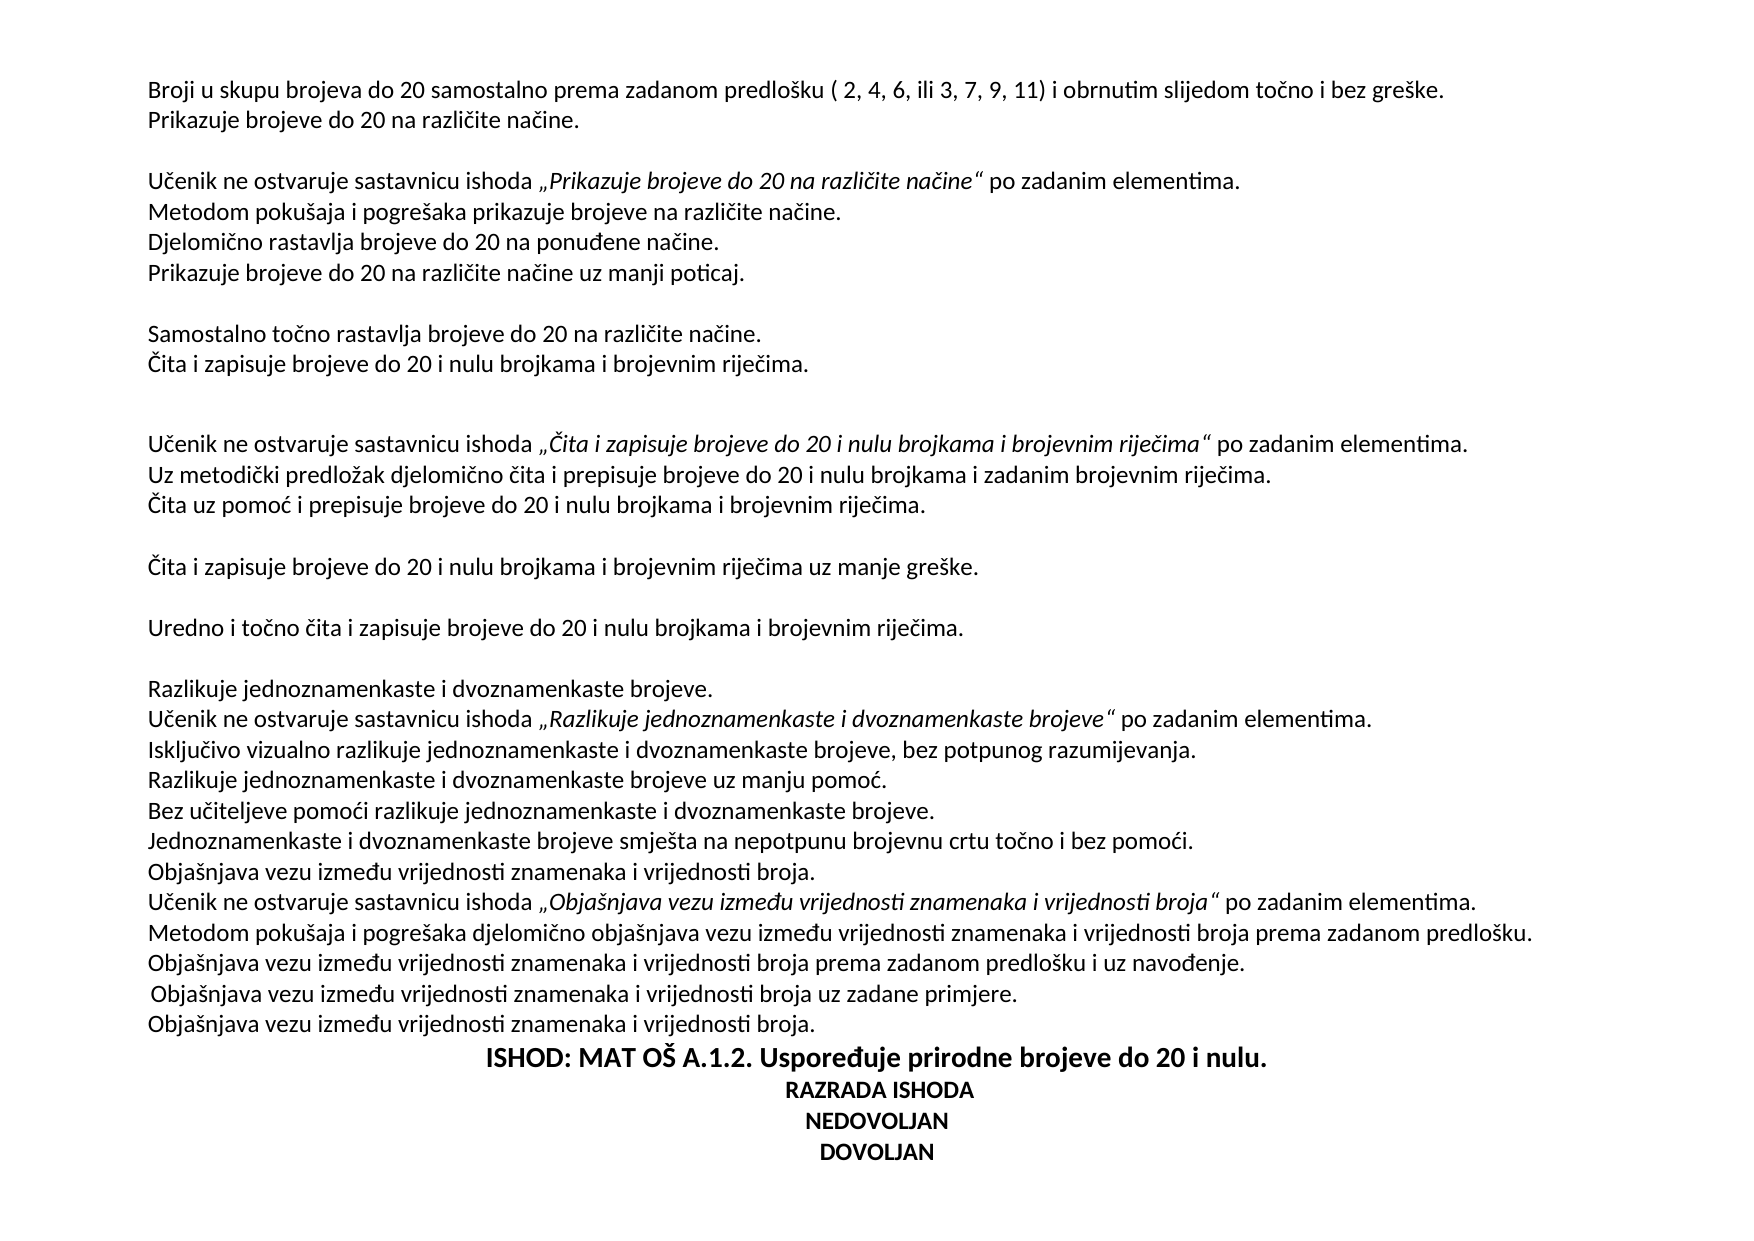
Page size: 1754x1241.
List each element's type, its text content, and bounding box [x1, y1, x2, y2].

text Prikazuje brojeve do 20 na različite načine. [148, 104, 1606, 135]
text Uredno i točno čita i zapisuje brojeve do 20 i nulu brojkama i brojevnim riječima. [148, 612, 1606, 642]
text Metodom pokušaja i pogrešaka prikazuje brojeve na različite načine. [148, 196, 1606, 226]
text Objašnjava vezu između vrijednosti znamenaka i vrijednosti broja prema zadanom predlošku i uz navođenje. [148, 947, 1606, 978]
text Objašnjava vezu između vrijednosti znamenaka i vrijednosti broja. [148, 856, 1606, 886]
text Čita uz pomoć i prepisuje brojeve do 20 i nulu brojkama i brojevnim riječima. [148, 490, 1606, 520]
text Uz metodički predložak djelomično čita i prepisuje brojeve do 20 i nulu brojkama i zadanim brojevnim riječima. [148, 459, 1606, 490]
text Bez učiteljeve pomoći razlikuje jednoznamenkaste i dvoznamenkaste brojeve. [148, 795, 1606, 825]
text NEDOVOLJAN [148, 1105, 1606, 1136]
text Učenik ne ostvaruje sastavnicu ishoda „Razlikuje jednoznamenkaste i dvoznamenkaste brojeve“ po zadanim elementima. [148, 703, 1606, 734]
text Razlikuje jednoznamenkaste i dvoznamenkaste brojeve. [148, 673, 1606, 703]
text Objašnjava vezu između vrijednosti znamenaka i vrijednosti broja uz zadane primjere. [150, 978, 1606, 1008]
text Isključivo vizualno razlikuje jednoznamenkaste i dvoznamenkaste brojeve, bez potpunog razumijevanja. [148, 734, 1606, 764]
text Učenik ne ostvaruje sastavnicu ishoda „Prikazuje brojeve do 20 na različite načine“ po zadanim elementima. [148, 165, 1606, 196]
text Čita i zapisuje brojeve do 20 i nulu brojkama i brojevnim riječima. [148, 348, 1606, 379]
text Učenik ne ostvaruje sastavnicu ishoda „Objašnjava vezu između vrijednosti znamenaka i vrijednosti broja“ po zadanim elementima. [148, 886, 1606, 917]
text DOVOLJAN [148, 1136, 1606, 1166]
text Čita i zapisuje brojeve do 20 i nulu brojkama i brojevnim riječima uz manje greške. [148, 551, 1606, 581]
text Djelomično rastavlja brojeve do 20 na ponuđene načine. [148, 226, 1606, 257]
text Prikazuje brojeve do 20 na različite načine uz manji poticaj. [148, 257, 1606, 287]
text RAZRADA ISHODA [148, 1075, 1606, 1105]
text Učenik ne ostvaruje sastavnicu ishoda „Čita i zapisuje brojeve do 20 i nulu brojkama i brojevnim riječima“ po zadanim elementima. [148, 429, 1606, 459]
text Samostalno točno rastavlja brojeve do 20 na različite načine. [148, 318, 1606, 348]
text Broji u skupu brojeva do 20 samostalno prema zadanom predlošku ( 2, 4, 6, ili 3, 7, 9, 11) i obrnutim slijedom točno i bez greške. [148, 74, 1606, 104]
text Jednoznamenkaste i dvoznamenkaste brojeve smješta na nepotpunu brojevnu crtu točno i bez pomoći. [148, 825, 1606, 856]
text ISHOD: MAT OŠ A.1.2. Uspoređuje prirodne brojeve do 20 i nulu. [148, 1039, 1606, 1075]
text Razlikuje jednoznamenkaste i dvoznamenkaste brojeve uz manju pomoć. [148, 764, 1606, 795]
text Objašnjava vezu između vrijednosti znamenaka i vrijednosti broja. [148, 1008, 1606, 1039]
text Metodom pokušaja i pogrešaka djelomično objašnjava vezu između vrijednosti znamenaka i vrijednosti broja prema zadanom predlošku. [148, 917, 1606, 947]
